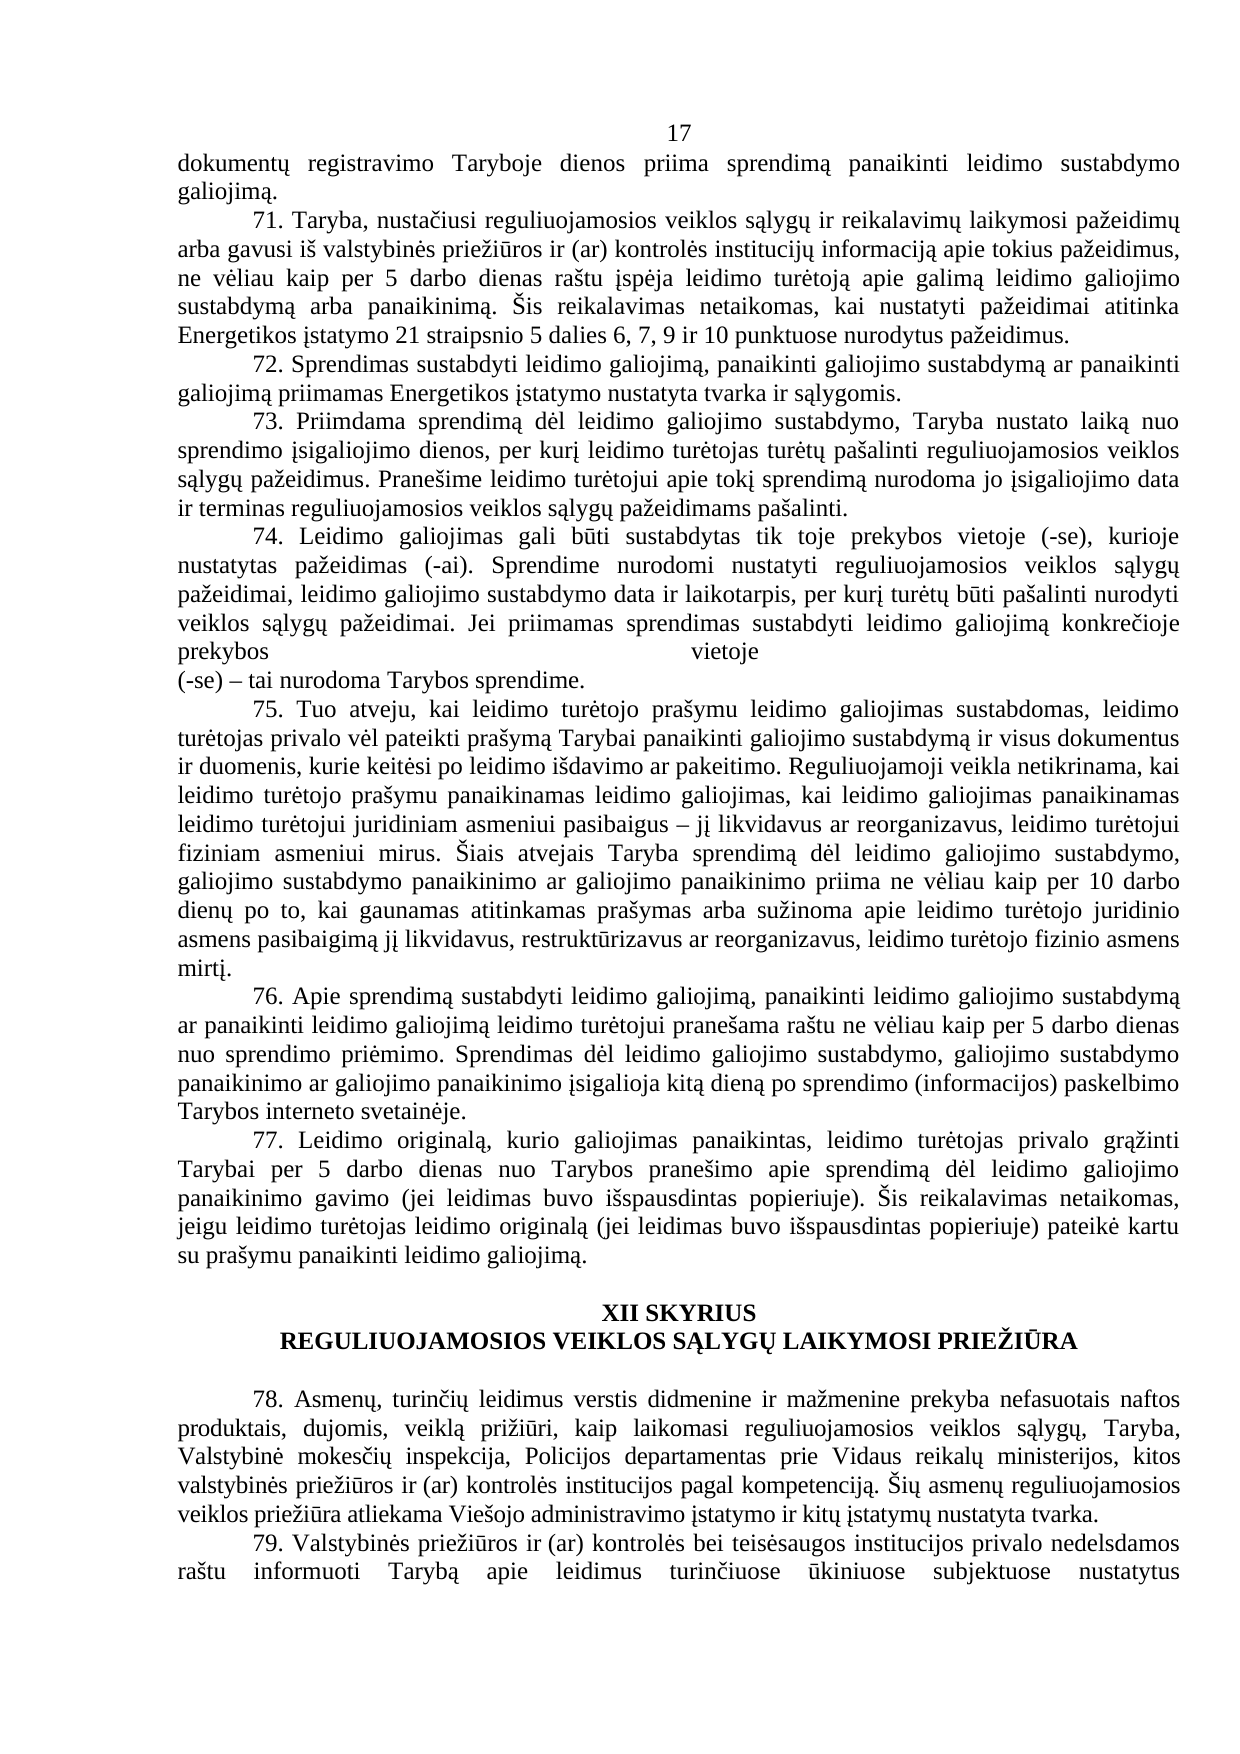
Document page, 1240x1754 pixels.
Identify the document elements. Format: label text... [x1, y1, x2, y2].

text REGULIUOJAMOSIOS VEIKLOS SĄLYGŲ LAIKYMOSI PRIEŽIŪRA [177, 1326, 1181, 1355]
text dokumentų registravimo Taryboje dienos priima sprendimą panaikinti leidimo sustabdymo galiojimą. [177, 148, 1181, 205]
text 79. Valstybinės priežiūros ir (ar) kontrolės bei teisėsaugos institucijos privalo nedelsdamos raštu informuoti Tarybą apie leidimus turinčiuose ūkiniuose subjektuose nustatytus [177, 1528, 1181, 1585]
text XII SKYRIUS [177, 1298, 1181, 1326]
text 76. Apie sprendimą sustabdyti leidimo galiojimą, panaikinti leidimo galiojimo sustabdymą ar panaikinti leidimo galiojimą leidimo turėtojui pranešama raštu ne vėliau kaip per 5 darbo dienas nuo sprendimo priėmimo. Sprendimas dėl leidimo galiojimo sustabdymo, galiojimo sustabdymo panaikinimo ar galiojimo panaikinimo įsigalioja kitą dieną po sprendimo (informacijos) paskelbimo Tarybos interneto svetainėje. [177, 981, 1181, 1125]
text 71. Taryba, nustačiusi reguliuojamosios veiklos sąlygų ir reikalavimų laikymosi pažeidimų arba gavusi iš valstybinės priežiūros ir (ar) kontrolės institucijų informaciją apie tokius pažeidimus, ne vėliau kaip per 5 darbo dienas raštu įspėja leidimo turėtoją apie galimą leidimo galiojimo sustabdymą arba panaikinimą. Šis reikalavimas netaikomas, kai nustatyti pažeidimai atitinka Energetikos įstatymo 21 straipsnio 5 dalies 6, 7, 9 ir 10 punktuose nurodytus pažeidimus. [177, 205, 1181, 349]
text 73. Priimdama sprendimą dėl leidimo galiojimo sustabdymo, Taryba nustato laiką nuo sprendimo įsigaliojimo dienos, per kurį leidimo turėtojas turėtų pašalinti reguliuojamosios veiklos sąlygų pažeidimus. Pranešime leidimo turėtojui apie tokį sprendimą nurodoma jo įsigaliojimo data ir terminas reguliuojamosios veiklos sąlygų pažeidimams pašalinti. [177, 406, 1181, 521]
text 78. Asmenų, turinčių leidimus verstis didmenine ir mažmenine prekyba nefasuotais naftos produktais, dujomis, veiklą prižiūri, kaip laikomasi reguliuojamosios veiklos sąlygų, Taryba, Valstybinė mokesčių inspekcija, Policijos departamentas prie Vidaus reikalų ministerijos, kitos valstybinės priežiūros ir (ar) kontrolės institucijos pagal kompetenciją. Šių asmenų reguliuojamosios veiklos priežiūra atliekama Viešojo administravimo įstatymo ir kitų įstatymų nustatyta tvarka. [177, 1384, 1181, 1528]
text 74. Leidimo galiojimas gali būti sustabdytas tik toje prekybos vietoje (-se), kurioje nustatytas pažeidimas (-ai). Sprendime nurodomi nustatyti reguliuojamosios veiklos sąlygų pažeidimai, leidimo galiojimo sustabdymo data ir laikotarpis, per kurį turėtų būti pašalinti nurodyti veiklos sąlygų pažeidimai. Jei priimamas sprendimas sustabdyti leidimo galiojimą konkrečioje prekybos vietoje (-se) – tai nurodoma Tarybos sprendime. [177, 521, 1181, 694]
text 77. Leidimo originalą, kurio galiojimas panaikintas, leidimo turėtojas privalo grąžinti Tarybai per 5 darbo dienas nuo Tarybos pranešimo apie sprendimą dėl leidimo galiojimo panaikinimo gavimo (jei leidimas buvo išspausdintas popieriuje). Šis reikalavimas netaikomas, jeigu leidimo turėtojas leidimo originalą (jei leidimas buvo išspausdintas popieriuje) pateikė kartu su prašymu panaikinti leidimo galiojimą. [177, 1125, 1181, 1269]
text 75. Tuo atveju, kai leidimo turėtojo prašymu leidimo galiojimas sustabdomas, leidimo turėtojas privalo vėl pateikti prašymą Tarybai panaikinti galiojimo sustabdymą ir visus dokumentus ir duomenis, kurie keitėsi po leidimo išdavimo ar pakeitimo. Reguliuojamoji veikla netikrinama, kai leidimo turėtojo prašymu panaikinamas leidimo galiojimas, kai leidimo galiojimas panaikinamas leidimo turėtojui juridiniam asmeniui pasibaigus – jį likvidavus ar reorganizavus, leidimo turėtojui fiziniam asmeniui mirus. Šiais atvejais Taryba sprendimą dėl leidimo galiojimo sustabdymo, galiojimo sustabdymo panaikinimo ar galiojimo panaikinimo priima ne vėliau kaip per 10 darbo dienų po to, kai gaunamas atitinkamas prašymas arba sužinoma apie leidimo turėtojo juridinio asmens pasibaigimą jį likvidavus, restruktūrizavus ar reorganizavus, leidimo turėtojo fizinio asmens mirtį. [177, 694, 1181, 981]
text 72. Sprendimas sustabdyti leidimo galiojimą, panaikinti galiojimo sustabdymą ar panaikinti galiojimą priimamas Energetikos įstatymo nustatyta tvarka ir sąlygomis. [177, 349, 1181, 406]
